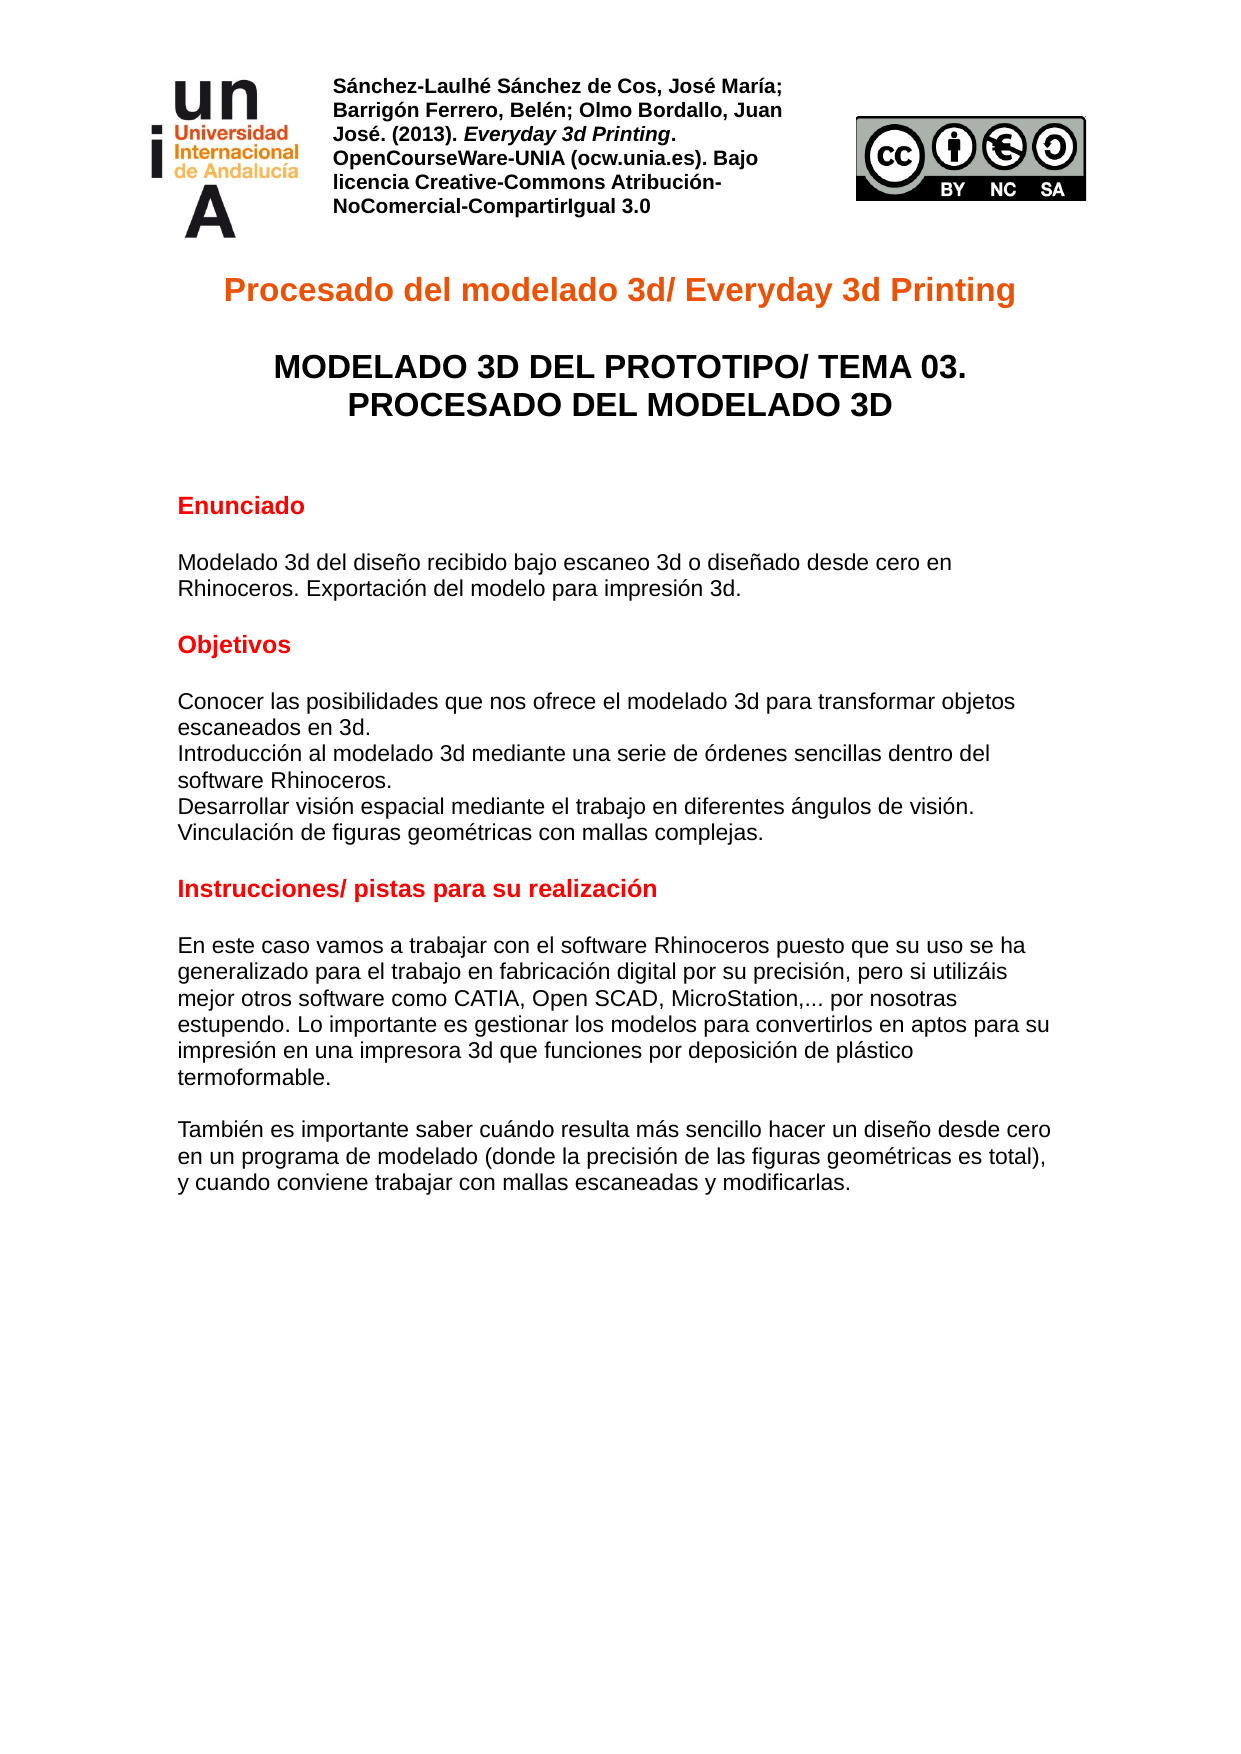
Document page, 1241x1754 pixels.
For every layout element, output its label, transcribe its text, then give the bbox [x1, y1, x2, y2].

text Desarrollar visión espacial mediante el trabajo en diferentes ángulos de visión. Vinculación de figuras geométricas con mallas complejas. [177, 793, 1063, 846]
text MODELADO 3D DEL PROTOTIPO/ TEMA 03. PROCESADO DEL MODELADO 3D [177, 347, 1063, 424]
text En este caso vamos a trabajar con el software Rhinoceros puesto que su uso se ha generalizado para el trabajo en fabricación digital por su precisión, pero si utilizáis mejor otros software como CATIA, Open SCAD, MicroStation,... por nosotras estupendo. Lo importante es gestionar los modelos para convertirlos en aptos para su impresión en una impresora 3d que funciones por deposición de plástico termoformable. [177, 932, 1063, 1090]
text Introducción al modelado 3d mediante una serie de órdenes sencillas dentro del software Rhinoceros. [177, 740, 1063, 793]
text Objetivos [177, 630, 1063, 659]
text Procesado del modelado 3d/ Everyday 3d Printing [177, 270, 1063, 309]
text Enunciado [177, 491, 1063, 520]
text Modelado 3d del diseño recibido bajo escaneo 3d o diseñado desde cero en Rhinoceros. Exportación del modelo para impresión 3d. [177, 549, 1063, 601]
text También es importante saber cuándo resulta más sencillo hacer un diseño desde cero en un programa de modelado (donde la precisión de las figuras geométricas es total), y cuando conviene trabajar con mallas escaneadas y modificarlas. [177, 1116, 1063, 1196]
text Instrucciones/ pistas para su realización [177, 874, 1063, 903]
text Conocer las posibilidades que nos ofrece el modelado 3d para transformar objetos escaneados en 3d. [177, 688, 1063, 740]
